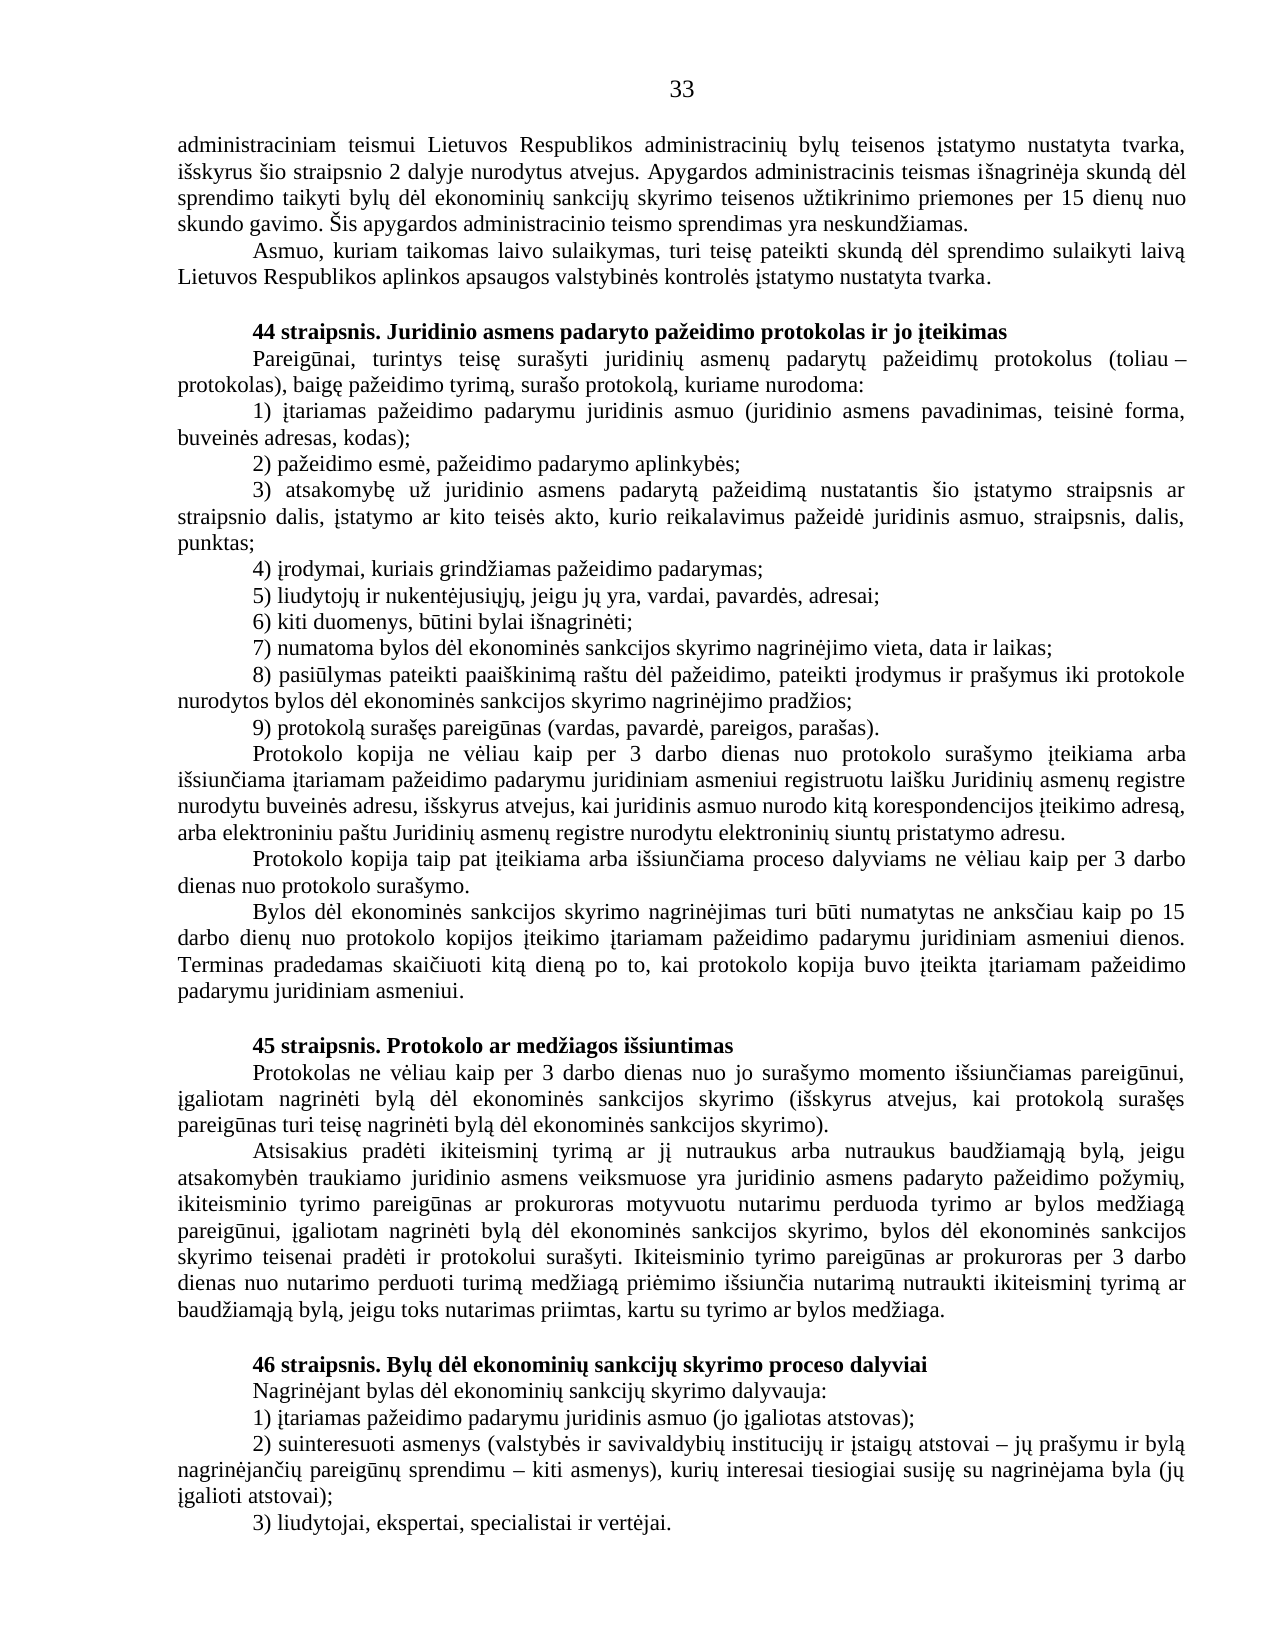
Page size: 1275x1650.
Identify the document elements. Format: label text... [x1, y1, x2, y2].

text 1) įtariamas pažeidimo padarymu juridinis asmuo (juridinio asmens pavadinimas, teisinė forma, buveinės adresas, kodas); [177, 397, 1186, 450]
text Protokolo kopija ne vėliau kaip per 3 darbo dienas nuo protokolo surašymo įteikiama arba išsiunčiama įtariamam pažeidimo padarymu juridiniam asmeniui registruotu laišku Juridinių asmenų registre nurodytu buveinės adresu, išskyrus atvejus, kai juridinis asmuo nurodo kitą korespondencijos įteikimo adresą, arba elektroniniu paštu Juridinių asmenų registre nurodytu elektroninių siuntų pristatymo adresu. [177, 740, 1186, 845]
text 45 straipsnis. Protokolo ar medžiagos išsiuntimas [177, 1032, 1186, 1058]
text Asmuo, kuriam taikomas laivo sulaikymas, turi teisę pateikti skundą dėl sprendimo sulaikyti laivą Lietuvos Respublikos aplinkos apsaugos valstybinės kontrolės įstatymo nustatyta tvarka. [177, 237, 1186, 289]
text 8) pasiūlymas pateikti paaiškinimą raštu dėl pažeidimo, pateikti įrodymus ir prašymus iki protokole nurodytos bylos dėl ekonominės sankcijos skyrimo nagrinėjimo pradžios; [177, 661, 1186, 713]
text administraciniam teismui Lietuvos Respublikos administracinių bylų teisenos įstatymo nustatyta tvarka, išskyrus šio straipsnio 2 dalyje nurodytus atvejus. Apygardos administracinis teismas išnagrinėja skundą dėl sprendimo taikyti bylų dėl ekonominių sankcijų skyrimo teisenos užtikrinimo priemones per 15 dienų nuo skundo gavimo. Šis apygardos administracinio teismo sprendimas yra neskundžiamas. [177, 131, 1186, 237]
text 44 straipsnis. Juridinio asmens padaryto pažeidimo protokolas ir jo įteikimas [177, 318, 1186, 344]
text 3) liudytojai, ekspertai, specialistai ir vertėjai. [177, 1509, 1186, 1535]
text 2) pažeidimo esmė, pažeidimo padarymo aplinkybės; [177, 450, 1186, 476]
text 46 straipsnis. Bylų dėl ekonominių sankcijų skyrimo proceso dalyviai [177, 1351, 1186, 1377]
text Bylos dėl ekonominės sankcijos skyrimo nagrinėjimas turi būti numatytas ne anksčiau kaip po 15 darbo dienų nuo protokolo kopijos įteikimo įtariamam pažeidimo padarymu juridiniam asmeniui dienos. Terminas pradedamas skaičiuoti kitą dieną po to, kai protokolo kopija buvo įteikta įtariamam pažeidimo padarymu juridiniam asmeniui. [177, 898, 1186, 1003]
text Pareigūnai, turintys teisę surašyti juridinių asmenų padarytų pažeidimų protokolus (toliau – protokolas), baigę pažeidimo tyrimą, surašo protokolą, kuriame nurodoma: [177, 344, 1186, 397]
text Nagrinėjant bylas dėl ekonominių sankcijų skyrimo dalyvauja: [177, 1377, 1186, 1403]
text 3) atsakomybę už juridinio asmens padarytą pažeidimą nustatantis šio įstatymo straipsnis ar straipsnio dalis, įstatymo ar kito teisės akto, kurio reikalavimus pažeidė juridinis asmuo, straipsnis, dalis, punktas; [177, 476, 1186, 555]
text 7) numatoma bylos dėl ekonominės sankcijos skyrimo nagrinėjimo vieta, data ir laikas; [177, 634, 1186, 661]
text Protokolas ne vėliau kaip per 3 darbo dienas nuo jo surašymo momento išsiunčiamas pareigūnui, įgaliotam nagrinėti bylą dėl ekonominės sankcijos skyrimo (išskyrus atvejus, kai protokolą surašęs pareigūnas turi teisę nagrinėti bylą dėl ekonominės sankcijos skyrimo). [177, 1058, 1186, 1138]
text 1) įtariamas pažeidimo padarymu juridinis asmuo (jo įgaliotas atstovas); [177, 1403, 1186, 1430]
text Protokolo kopija taip pat įteikiama arba išsiunčiama proceso dalyviams ne vėliau kaip per 3 darbo dienas nuo protokolo surašymo. [177, 845, 1186, 898]
text 9) protokolą surašęs pareigūnas (vardas, pavardė, pareigos, parašas). [177, 713, 1186, 740]
text Atsisakius pradėti ikiteisminį tyrimą ar jį nutraukus arba nutraukus baudžiamąją bylą, jeigu atsakomybėn traukiamo juridinio asmens veiksmuose yra juridinio asmens padaryto pažeidimo požymių, ikiteisminio tyrimo pareigūnas ar prokuroras motyvuotu nutarimu perduoda tyrimo ar bylos medžiagą pareigūnui, įgaliotam nagrinėti bylą dėl ekonominės sankcijos skyrimo, bylos dėl ekonominės sankcijos skyrimo teisenai pradėti ir protokolui surašyti. Ikiteisminio tyrimo pareigūnas ar prokuroras per 3 darbo dienas nuo nutarimo perduoti turimą medžiagą priėmimo išsiunčia nutarimą nutraukti ikiteisminį tyrimą ar baudžiamąją bylą, jeigu toks nutarimas priimtas, kartu su tyrimo ar bylos medžiaga. [177, 1138, 1186, 1322]
text 4) įrodymai, kuriais grindžiamas pažeidimo padarymas; [177, 555, 1186, 582]
text 6) kiti duomenys, būtini bylai išnagrinėti; [177, 608, 1186, 634]
text 2) suinteresuoti asmenys (valstybės ir savivaldybių institucijų ir įstaigų atstovai – jų prašymu ir bylą nagrinėjančių pareigūnų sprendimu – kiti asmenys), kurių interesai tiesiogiai susiję su nagrinėjama byla (jų įgalioti atstovai); [177, 1430, 1186, 1509]
text 5) liudytojų ir nukentėjusiųjų, jeigu jų yra, vardai, pavardės, adresai; [177, 582, 1186, 608]
